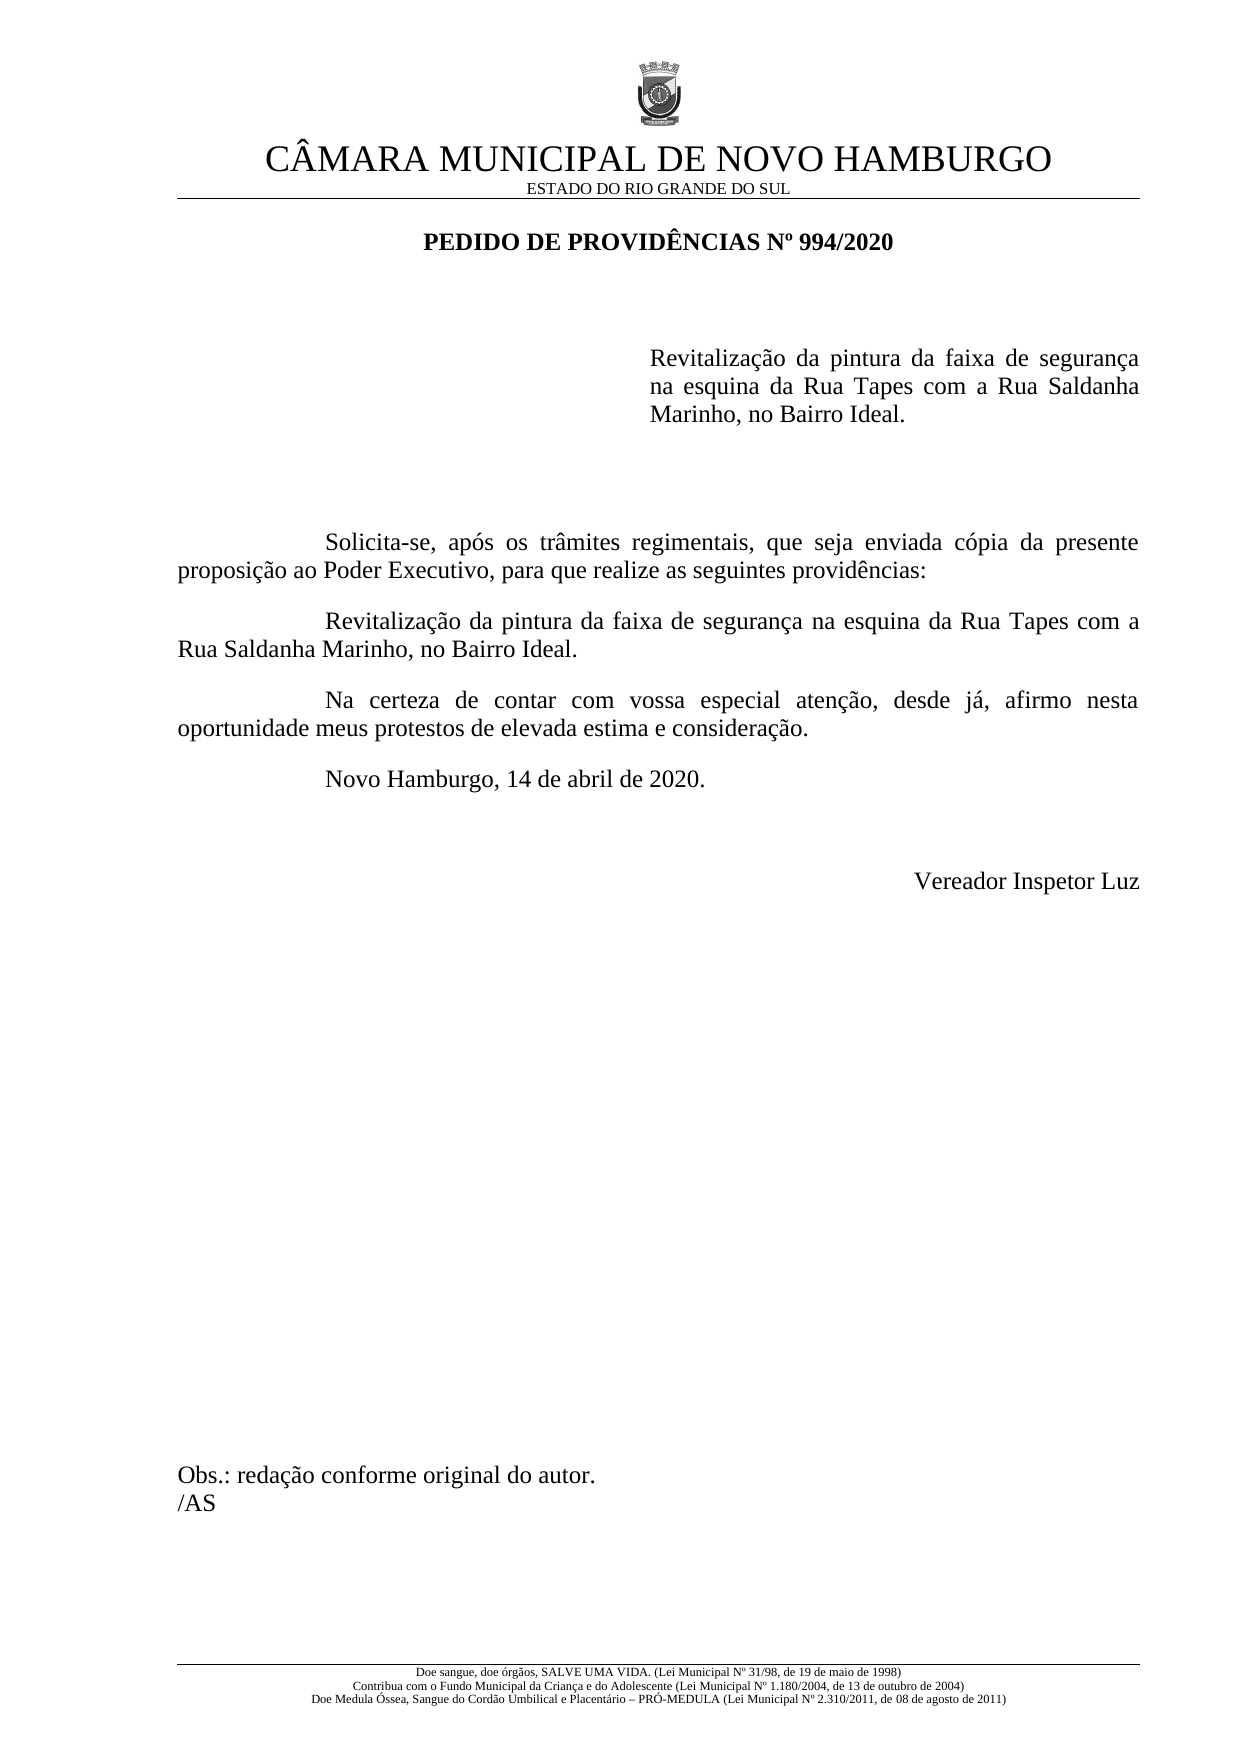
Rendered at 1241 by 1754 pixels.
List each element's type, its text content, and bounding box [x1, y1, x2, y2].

text /AS [177, 1489, 1140, 1516]
text Obs.: redação conforme original do autor. [177, 1461, 1140, 1489]
text PEDIDO DE PROVIDÊNCIAS Nº 994/2020 [177, 228, 1140, 256]
text Solicita-se, após os trâmites regimentais, que seja enviada cópia da presente proposição ao Poder Executivo, para que realize as seguintes providências: [177, 528, 1140, 583]
text Na certeza de contar com vossa especial atenção, desde já, afirmo nesta oportunidade meus protestos de elevada estima e consideração. [177, 686, 1140, 741]
text Revitalização da pintura da faixa de segurança na esquina da Rua Tapes com a Rua Saldanha Marinho, no Bairro Ideal. [177, 607, 1140, 662]
text Novo Hamburgo, 14 de abril de 2020. [177, 765, 1140, 793]
text Vereador Inspetor Luz [177, 867, 1140, 895]
list Revitalização da pintura da faixa de segurança na esquina da Rua Tapes com a Rua Saldanha Marinho, no Bairro Ideal. [649, 344, 1140, 428]
